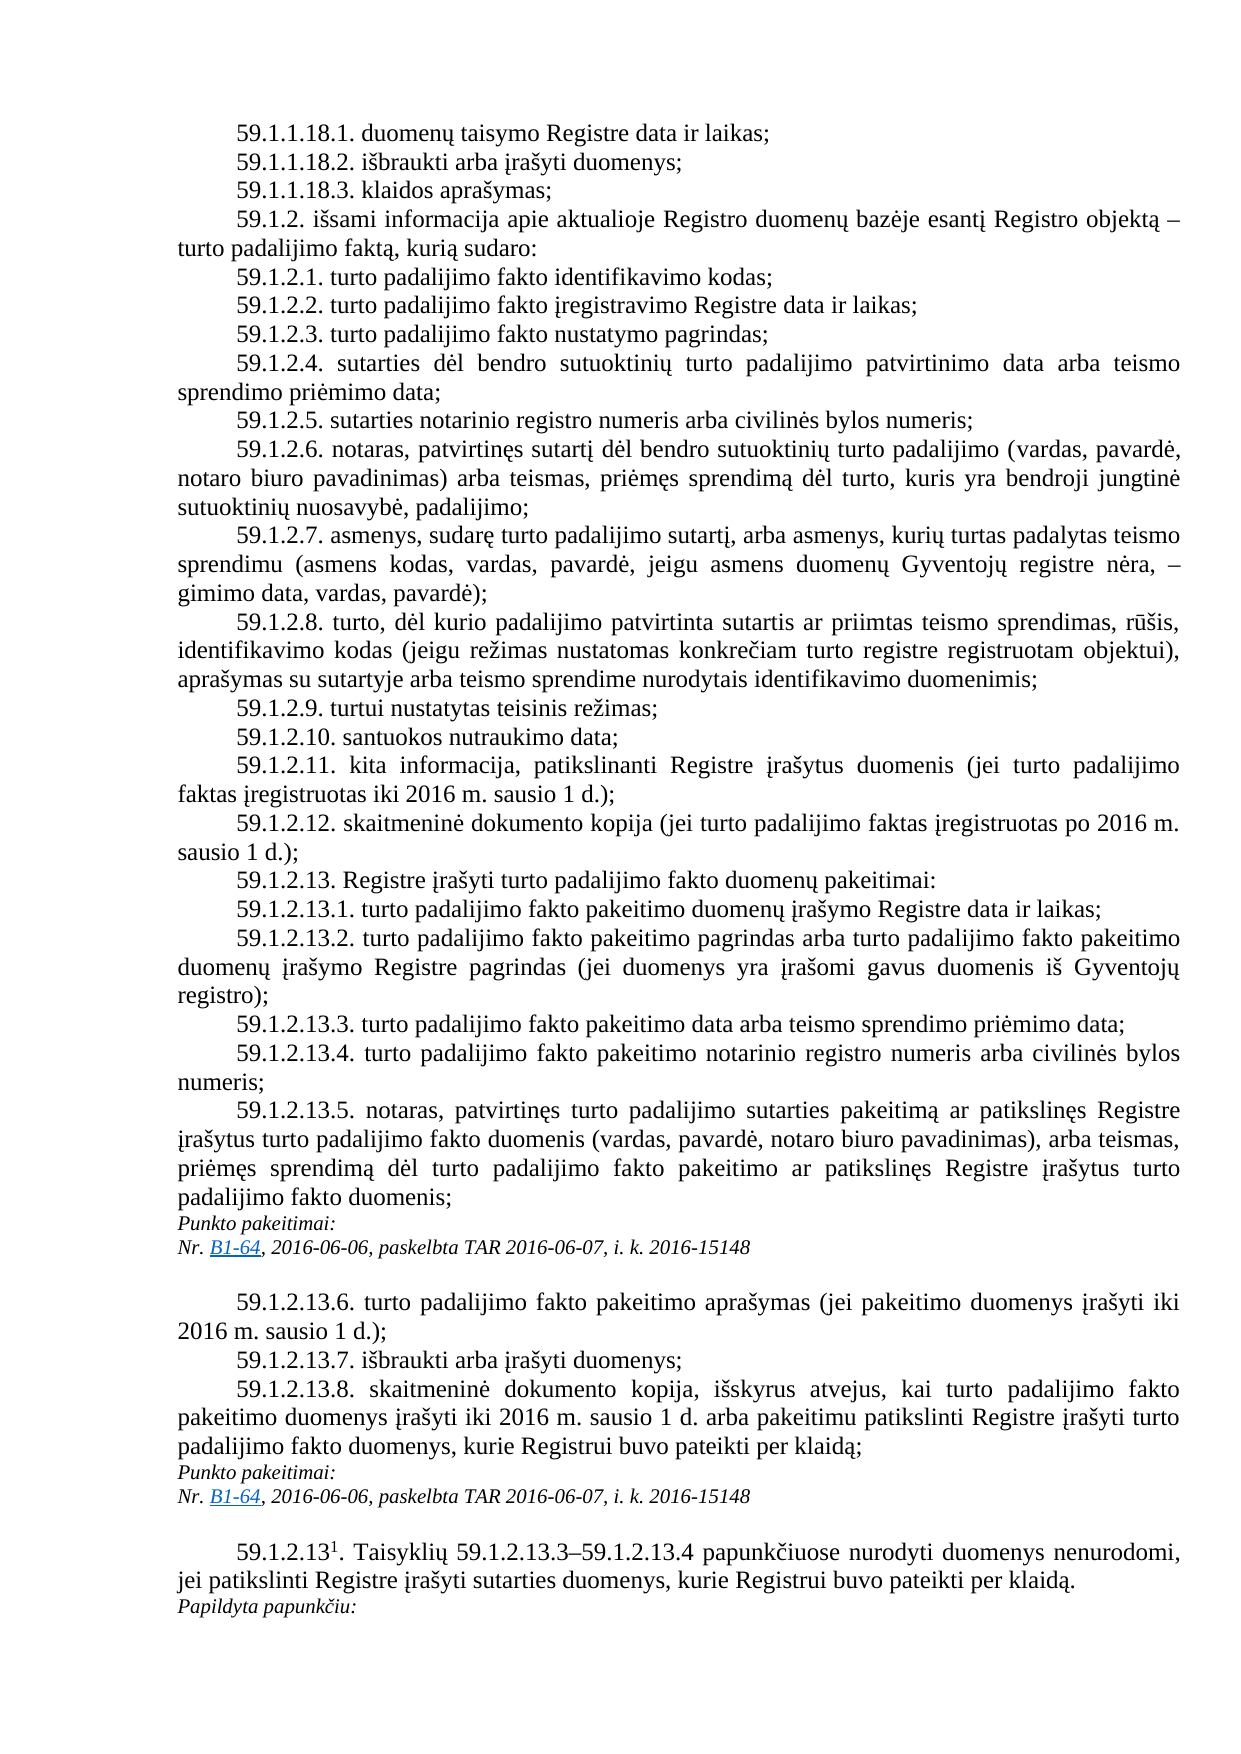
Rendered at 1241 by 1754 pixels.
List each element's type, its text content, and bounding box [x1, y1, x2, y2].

text 59.1.2.13.4. turto padalijimo fakto pakeitimo notarinio registro numeris arba civilinės bylos numeris; [177, 1038, 1181, 1096]
text Nr. B1-64, 2016-06-06, paskelbta TAR 2016-06-07, i. k. 2016-15148 [177, 1484, 1181, 1508]
text 59.1.1.18.1. duomenų taisymo Registre data ir laikas; [177, 118, 1181, 147]
text 59.1.2.2. turto padalijimo fakto įregistravimo Registre data ir laikas; [177, 291, 1181, 319]
text 59.1.2.13. Registre įrašyti turto padalijimo fakto duomenų pakeitimai: [177, 866, 1181, 894]
text 59.1.1.18.3. klaidos aprašymas; [177, 176, 1181, 204]
text 59.1.2.13.8. skaitmeninė dokumento kopija, išskyrus atvejus, kai turto padalijimo fakto pakeitimo duomenys įrašyti iki 2016 m. sausio 1 d. arba pakeitimu patikslinti Registre įrašyti turto padalijimo fakto duomenys, kurie Registrui buvo pateikti per klaidą; [177, 1374, 1181, 1460]
text Papildyta papunkčiu: [177, 1594, 1181, 1618]
text 59.1.2.11. kita informacija, patikslinanti Registre įrašytus duomenis (jei turto padalijimo faktas įregistruotas iki 2016 m. sausio 1 d.); [177, 751, 1181, 808]
text 59.1.2.13.5. notaras, patvirtinęs turto padalijimo sutarties pakeitimą ar patikslinęs Registre įrašytus turto padalijimo fakto duomenis (vardas, pavardė, notaro biuro pavadinimas), arba teismas, priėmęs sprendimą dėl turto padalijimo fakto pakeitimo ar patikslinęs Registre įrašytus turto padalijimo fakto duomenis; [177, 1096, 1181, 1211]
text 59.1.2.5. sutarties notarinio registro numeris arba civilinės bylos numeris; [177, 406, 1181, 434]
text 59.1.2.13.1. turto padalijimo fakto pakeitimo duomenų įrašymo Registre data ir laikas; [177, 894, 1181, 923]
text 59.1.2.13.7. išbraukti arba įrašyti duomenys; [177, 1345, 1181, 1374]
text 59.1.2.13.6. turto padalijimo fakto pakeitimo aprašymas (jei pakeitimo duomenys įrašyti iki 2016 m. sausio 1 d.); [177, 1287, 1181, 1345]
text 59.1.2.1. turto padalijimo fakto identifikavimo kodas; [177, 262, 1181, 291]
text 59.1.2.131. Taisyklių 59.1.2.13.3–59.1.2.13.4 papunkčiuose nurodyti duomenys nenurodomi, jei patikslinti Registre įrašyti sutarties duomenys, kurie Registrui buvo pateikti per klaidą. [177, 1537, 1181, 1594]
text 59.1.2.9. turtui nustatytas teisinis režimas; [177, 693, 1181, 722]
text Nr. B1-64, 2016-06-06, paskelbta TAR 2016-06-07, i. k. 2016-15148 [177, 1235, 1181, 1259]
text 59.1.2.7. asmenys, sudarę turto padalijimo sutartį, arba asmenys, kurių turtas padalytas teismo sprendimu (asmens kodas, vardas, pavardė, jeigu asmens duomenų Gyventojų registre nėra, – gimimo data, vardas, pavardė); [177, 521, 1181, 607]
text 59.1.2.12. skaitmeninė dokumento kopija (jei turto padalijimo faktas įregistruotas po 2016 m. sausio 1 d.); [177, 808, 1181, 866]
text Punkto pakeitimai: [177, 1460, 1181, 1484]
text 59.1.2.13.2. turto padalijimo fakto pakeitimo pagrindas arba turto padalijimo fakto pakeitimo duomenų įrašymo Registre pagrindas (jei duomenys yra įrašomi gavus duomenis iš Gyventojų registro); [177, 923, 1181, 1009]
text 59.1.2.10. santuokos nutraukimo data; [177, 722, 1181, 751]
text 59.1.2.13.3. turto padalijimo fakto pakeitimo data arba teismo sprendimo priėmimo data; [177, 1009, 1181, 1038]
text Punkto pakeitimai: [177, 1211, 1181, 1235]
text 59.1.2.4. sutarties dėl bendro sutuoktinių turto padalijimo patvirtinimo data arba teismo sprendimo priėmimo data; [177, 348, 1181, 406]
text 59.1.2.8. turto, dėl kurio padalijimo patvirtinta sutartis ar priimtas teismo sprendimas, rūšis, identifikavimo kodas (jeigu režimas nustatomas konkrečiam turto registre registruotam objektui), aprašymas su sutartyje arba teismo sprendime nurodytais identifikavimo duomenimis; [177, 607, 1181, 693]
text 59.1.2.3. turto padalijimo fakto nustatymo pagrindas; [177, 319, 1181, 348]
text 59.1.1.18.2. išbraukti arba įrašyti duomenys; [177, 147, 1181, 176]
text 59.1.2. išsami informacija apie aktualioje Registro duomenų bazėje esantį Registro objektą – turto padalijimo faktą, kurią sudaro: [177, 204, 1181, 262]
text 59.1.2.6. notaras, patvirtinęs sutartį dėl bendro sutuoktinių turto padalijimo (vardas, pavardė, notaro biuro pavadinimas) arba teismas, priėmęs sprendimą dėl turto, kuris yra bendroji jungtinė sutuoktinių nuosavybė, padalijimo; [177, 434, 1181, 521]
